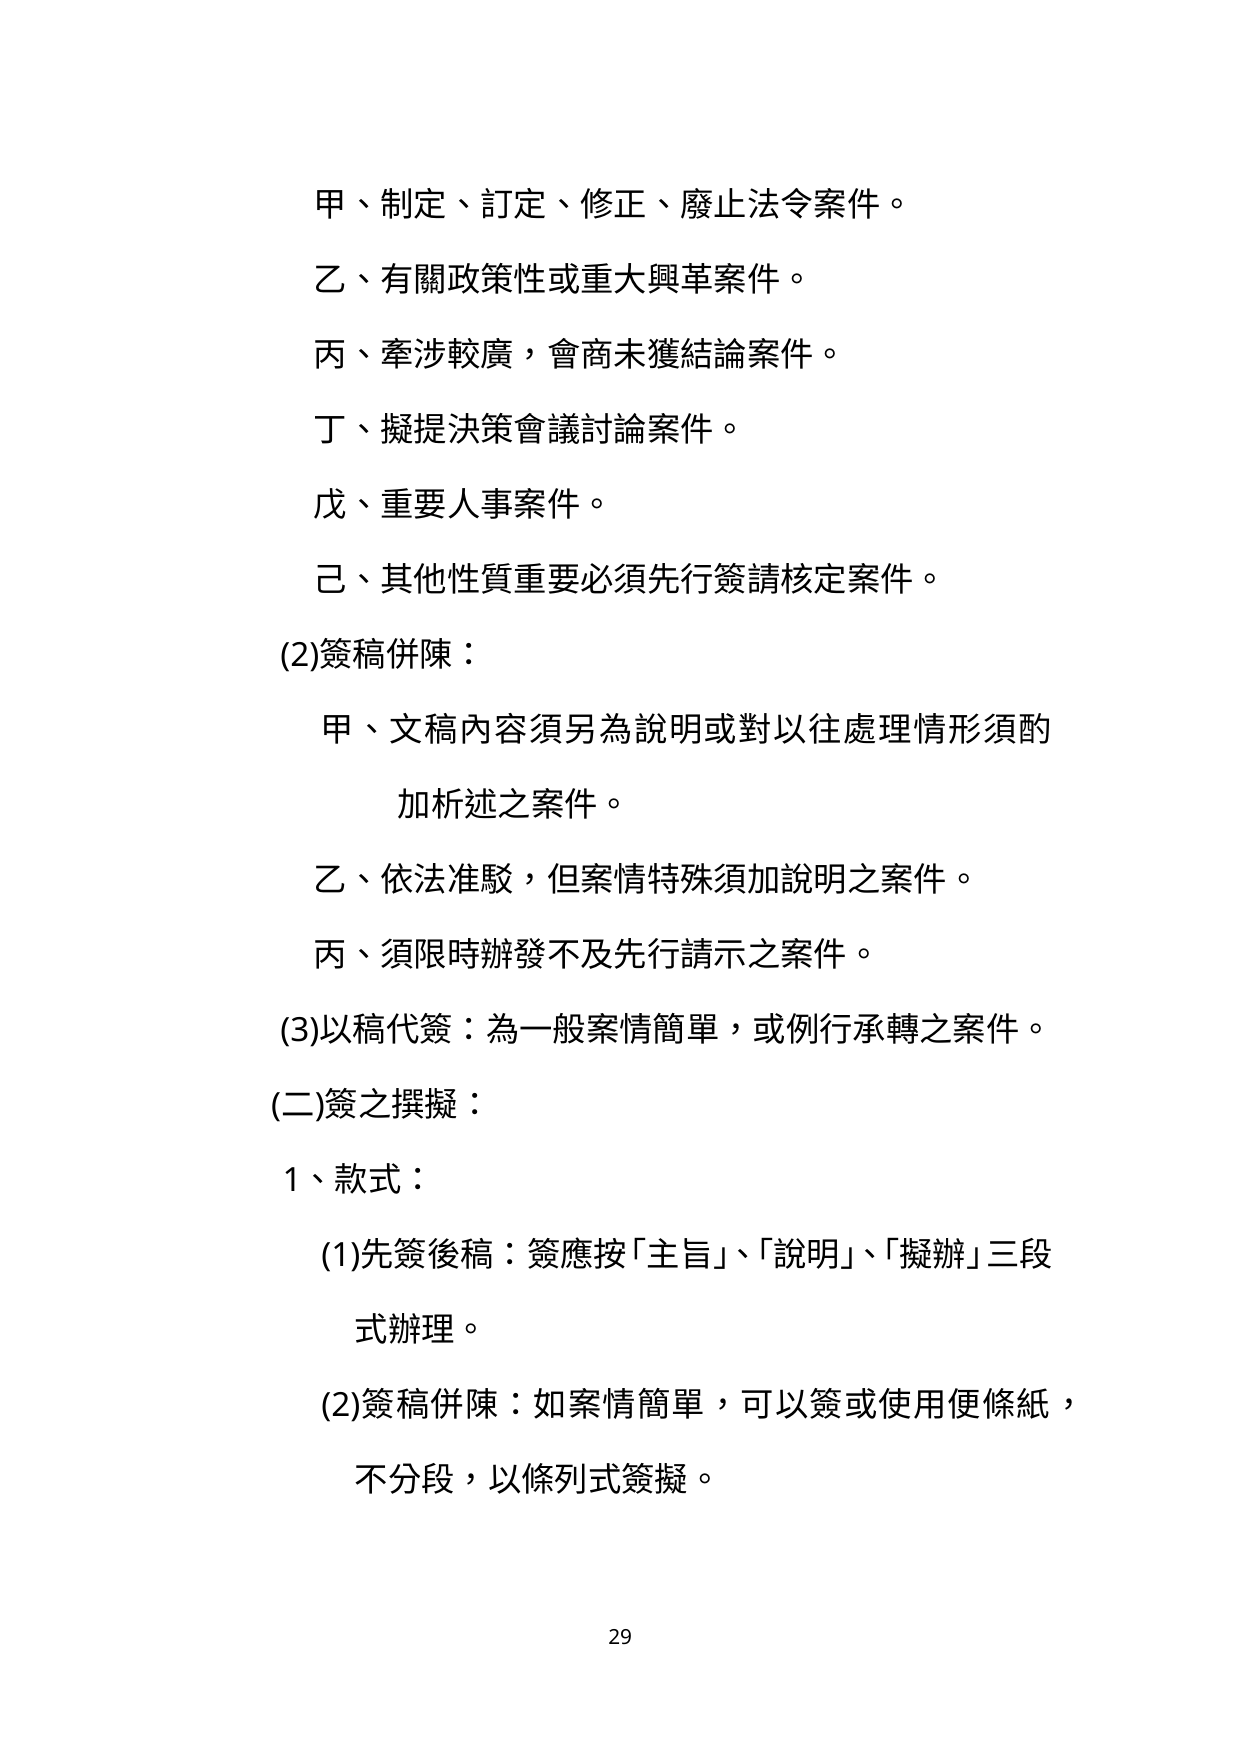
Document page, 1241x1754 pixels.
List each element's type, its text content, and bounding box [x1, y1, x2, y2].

text (1)先簽後稿：簽應按「主旨」、「說明」、「擬辦」三段式辦理。 [321, 1214, 1053, 1364]
text 甲、制定、訂定、修正、廢止法令案件。 [287, 164, 1053, 239]
text 甲、文稿內容須另為說明或對以往處理情形須酌 加析述之案件。 [287, 689, 1053, 839]
text (3)以稿代簽：為一般案情簡單，或例行承轉之案件。 [254, 989, 1053, 1064]
text 丙、牽涉較廣，會商未獲結論案件。 [287, 314, 1053, 389]
text 己、其他性質重要必須先行簽請核定案件。 [287, 539, 1053, 614]
text 丙、須限時辦發不及先行請示之案件。 [287, 914, 1053, 989]
text 1、款式： [266, 1139, 1053, 1214]
text (2)簽稿併陳：如案情簡單，可以簽或使用便條紙，不分段，以條列式簽擬。 [321, 1364, 1053, 1514]
text (二)簽之撰擬： [262, 1064, 1053, 1139]
text (2)簽稿併陳： [254, 614, 1053, 689]
text 丁、擬提決策會議討論案件。 [287, 389, 1053, 464]
text 乙、依法准駁，但案情特殊須加說明之案件。 [287, 839, 1053, 914]
text 乙、有關政策性或重大興革案件。 [287, 239, 1053, 314]
text 戊、重要人事案件。 [287, 464, 1053, 539]
